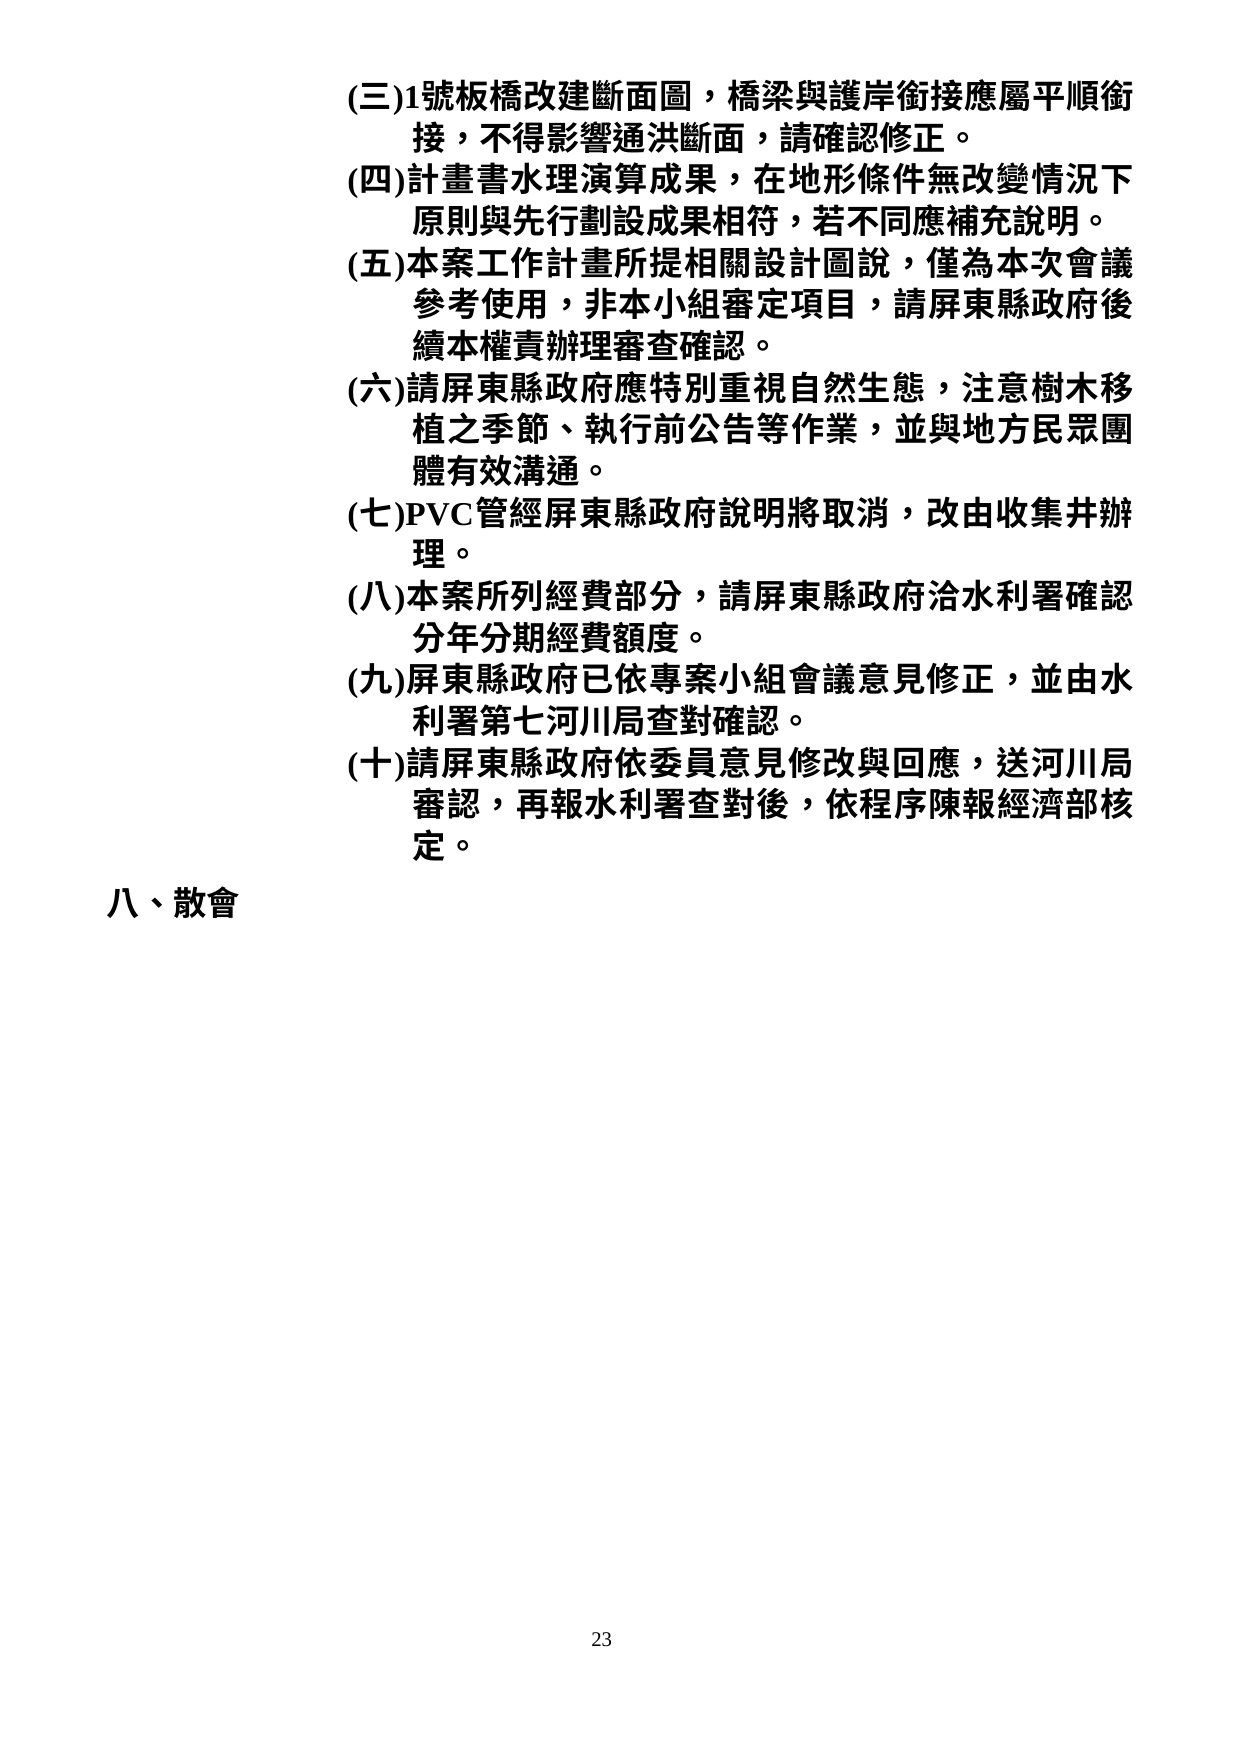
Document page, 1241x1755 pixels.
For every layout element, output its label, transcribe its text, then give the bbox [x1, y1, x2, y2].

text (九)屏東縣政府已依專案小組會議意見修正，並由水利署第七河川局查對確認。 [347, 658, 1134, 742]
text (六)請屏東縣政府應特別重視自然生態，注意樹木移植之季節、執行前公告等作業，並與地方民眾團體有效溝通。 [347, 367, 1134, 492]
text (十)請屏東縣政府依委員意見修改與回應，送河川局審認，再報水利署查對後，依程序陳報經濟部核定。 [347, 742, 1134, 867]
text (七)PVC管經屏東縣政府說明將取消，改由收集井辦理。 [347, 492, 1134, 575]
text (四)計畫書水理演算成果，在地形條件無改變情況下原則與先行劃設成果相符，若不同應補充說明。 [347, 158, 1134, 242]
text (三)1號板橋改建斷面圖，橋梁與護岸銜接應屬平順銜接，不得影響通洪斷面，請確認修正。 [347, 75, 1134, 158]
text 八、散會 [106, 879, 1134, 925]
text (八)本案所列經費部分，請屏東縣政府洽水利署確認分年分期經費額度。 [347, 575, 1134, 658]
text (五)本案工作計畫所提相關設計圖說，僅為本次會議參考使用，非本小組審定項目，請屏東縣政府後續本權責辦理審查確認。 [347, 242, 1134, 367]
